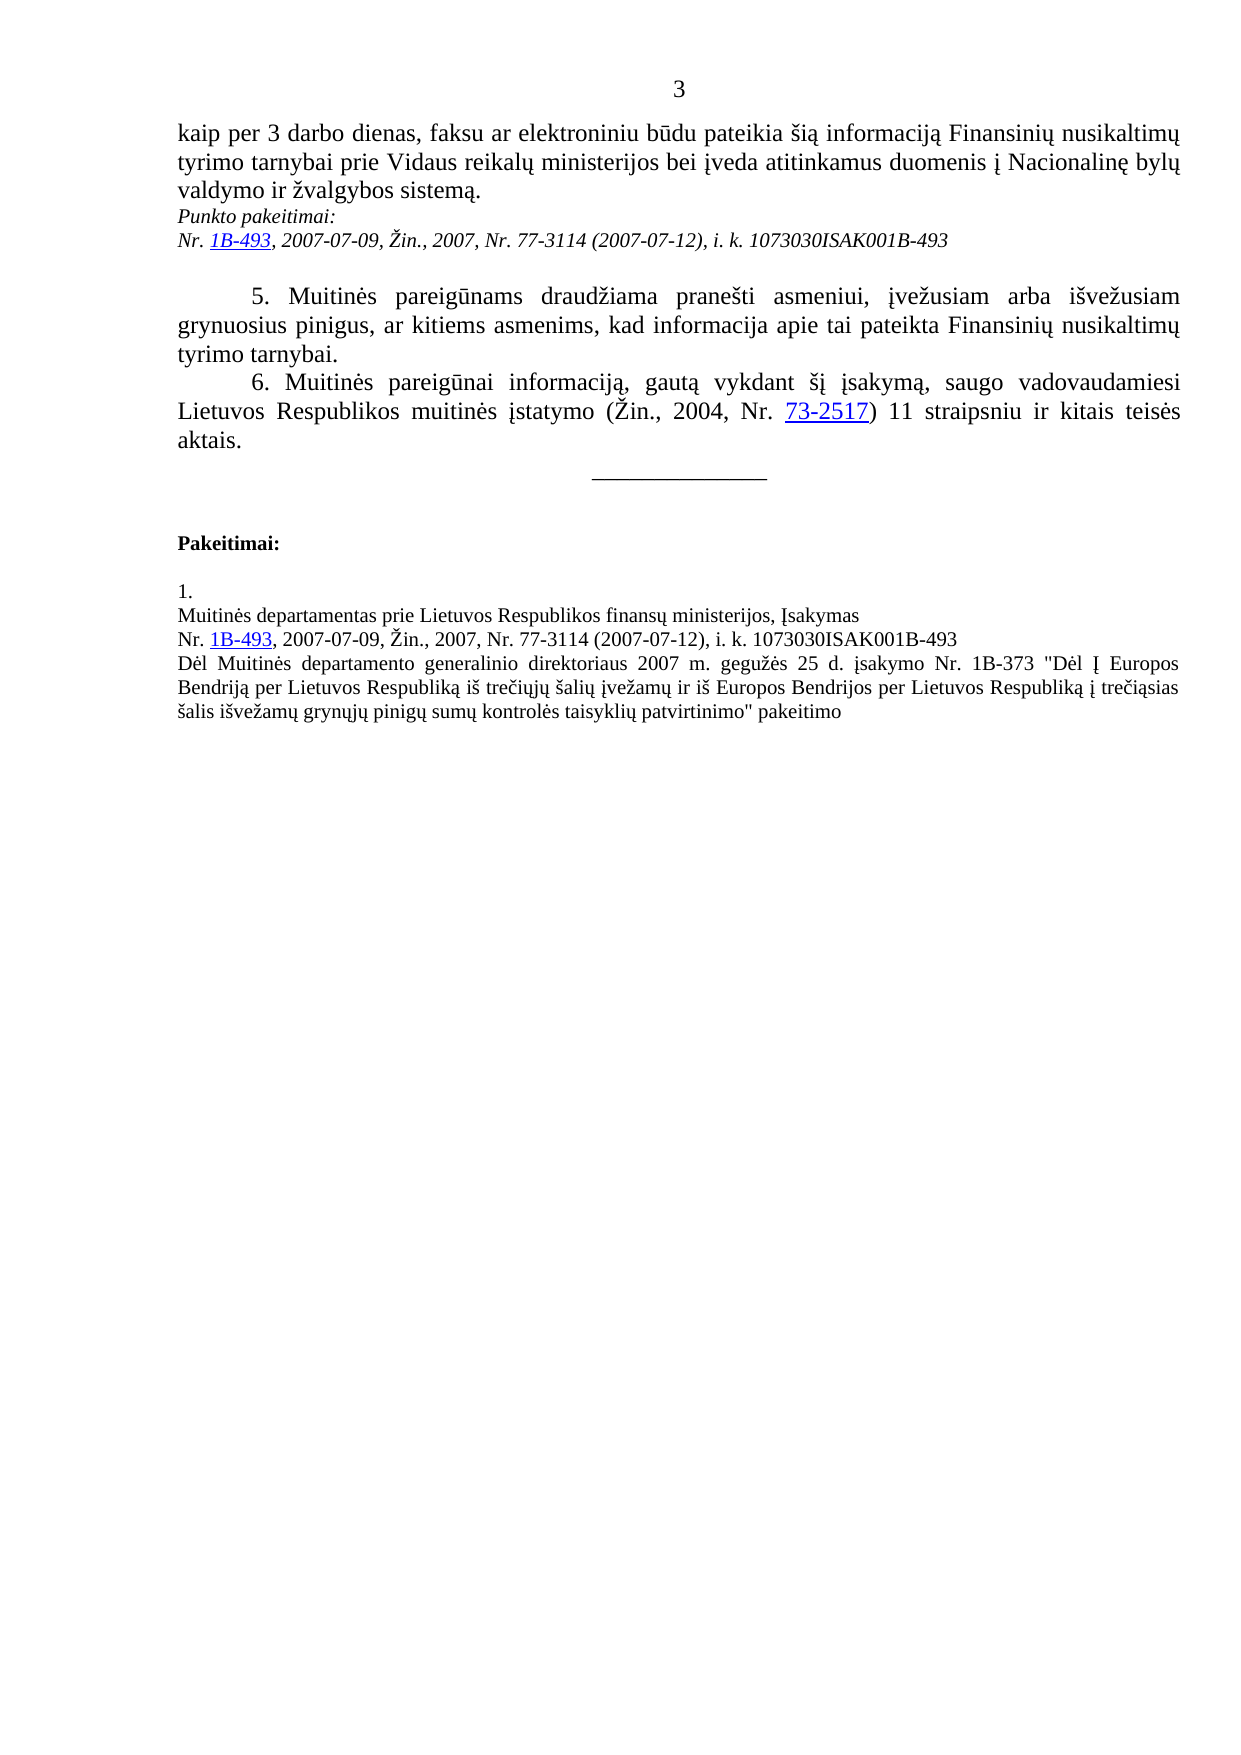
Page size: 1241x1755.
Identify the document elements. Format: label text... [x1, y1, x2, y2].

text Muitinės departamentas prie Lietuvos Respublikos finansų ministerijos, Įsakymas [177, 603, 1181, 627]
text Punkto pakeitimai: [177, 204, 1181, 228]
text Pakeitimai: [177, 531, 1181, 555]
text 6. Muitinės pareigūnai informaciją, gautą vykdant šį įsakymą, saugo vadovaudamiesi Lietuvos Respublikos muitinės įstatymo (Žin., 2004, Nr. 73-2517) 11 straipsniu ir kitais teisės aktais. [177, 367, 1181, 454]
text Nr. 1B-493, 2007-07-09, Žin., 2007, Nr. 77-3114 (2007-07-12), i. k. 1073030ISAK001B-493 [177, 228, 1181, 252]
text 5. Muitinės pareigūnams draudžiama pranešti asmeniui, įvežusiam arba išvežusiam grynuosius pinigus, ar kitiems asmenims, kad informacija apie tai pateikta Finansinių nusikaltimų tyrimo tarnybai. [177, 281, 1181, 367]
text Dėl Muitinės departamento generalinio direktoriaus 2007 m. gegužės 25 d. įsakymo Nr. 1B-373 "Dėl Į Europos Bendriją per Lietuvos Respubliką iš trečiųjų šalių įvežamų ir iš Europos Bendrijos per Lietuvos Respubliką į trečiąsias šalis išvežamų grynųjų pinigų sumų kontrolės taisyklių patvirtinimo" pakeitimo [177, 651, 1181, 723]
text Nr. 1B-493, 2007-07-09, Žin., 2007, Nr. 77-3114 (2007-07-12), i. k. 1073030ISAK001B-493 [177, 627, 1181, 651]
text kaip per 3 darbo dienas, faksu ar elektroniniu būdu pateikia šią informaciją Finansinių nusikaltimų tyrimo tarnybai prie Vidaus reikalų ministerijos bei įveda atitinkamus duomenis į Nacionalinę bylų valdymo ir žvalgybos sistemą. [177, 118, 1181, 204]
text 1. [177, 579, 1181, 603]
text ______________ [177, 454, 1181, 482]
